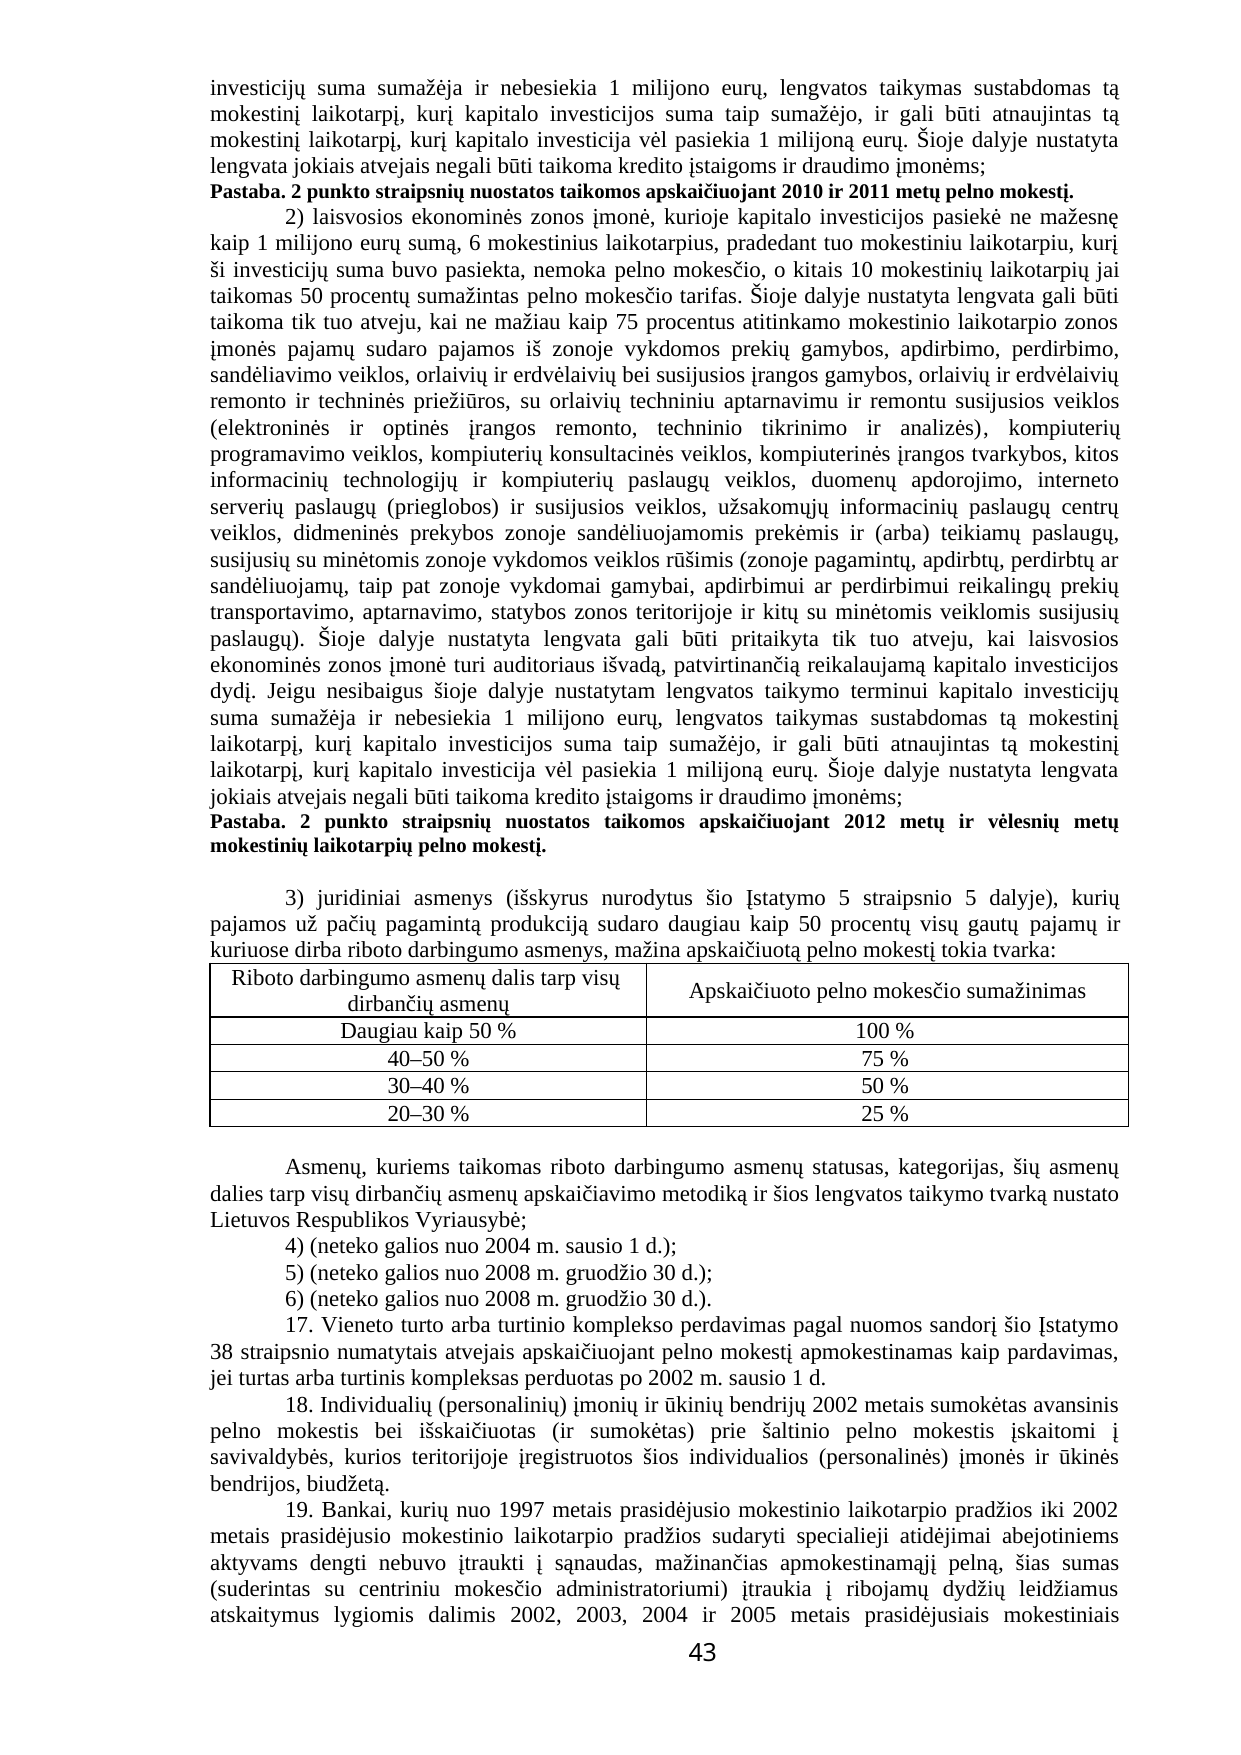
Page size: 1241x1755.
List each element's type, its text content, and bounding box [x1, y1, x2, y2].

text Pastaba. 2 punkto straipsnių nuostatos taikomos apskaičiuojant 2010 ir 2011 metų pelno mokestį. [210, 179, 1120, 203]
table_cell 30–40 % [211, 1072, 646, 1099]
table_cell 75 % [647, 1045, 1128, 1071]
table_cell 20–30 % [211, 1100, 646, 1126]
text investicijų suma sumažėja ir nebesiekia 1 milijono eurų, lengvatos taikymas sustabdomas tą mokestinį laikotarpį, kurį kapitalo investicijos suma taip sumažėjo, ir gali būti atnaujintas tą mokestinį laikotarpį, kurį kapitalo investicija vėl pasiekia 1 milijoną eurų. Šioje dalyje nustatyta lengvata jokiais atvejais negali būti taikoma kredito įstaigoms ir draudimo įmonėms; [210, 73, 1120, 179]
table_cell Daugiau kaip 50 % [211, 1018, 646, 1044]
text 5) (neteko galios nuo 2008 m. gruodžio 30 d.); [210, 1259, 1120, 1285]
text 2) laisvosios ekonominės zonos įmonė, kurioje kapitalo investicijos pasiekė ne mažesnę kaip 1 milijono eurų sumą, 6 mokestinius laikotarpius, pradedant tuo mokestiniu laikotarpiu, kurį ši investicijų suma buvo pasiekta, nemoka pelno mokesčio, o kitais 10 mokestinių laikotarpių jai taikomas 50 procentų sumažintas pelno mokesčio tarifas. Šioje dalyje nustatyta lengvata gali būti taikoma tik tuo atveju, kai ne mažiau kaip 75 procentus atitinkamo mokestinio laikotarpio zonos įmonės pajamų sudaro pajamos iš zonoje vykdomos prekių gamybos, apdirbimo, perdirbimo, sandėliavimo veiklos, orlaivių ir erdvėlaivių bei susijusios įrangos gamybos, orlaivių ir erdvėlaivių remonto ir techninės priežiūros, su orlaivių techniniu aptarnavimu ir remontu susijusios veiklos (elektroninės ir optinės įrangos remonto, techninio tikrinimo ir analizės), kompiuterių programavimo veiklos, kompiuterių konsultacinės veiklos, kompiuterinės įrangos tvarkybos, kitos informacinių technologijų ir kompiuterių paslaugų veiklos, duomenų apdorojimo, interneto serverių paslaugų (prieglobos) ir susijusios veiklos, užsakomųjų informacinių paslaugų centrų veiklos, didmeninės prekybos zonoje sandėliuojamomis prekėmis ir (arba) teikiamų paslaugų, susijusių su minėtomis zonoje vykdomos veiklos rūšimis (zonoje pagamintų, apdirbtų, perdirbtų ar sandėliuojamų, taip pat zonoje vykdomai gamybai, apdirbimui ar perdirbimui reikalingų prekių transportavimo, aptarnavimo, statybos zonos teritorijoje ir kitų su minėtomis veiklomis susijusių paslaugų). Šioje dalyje nustatyta lengvata gali būti pritaikyta tik tuo atveju, kai laisvosios ekonominės zonos įmonė turi auditoriaus išvadą, patvirtinančią reikalaujamą kapitalo investicijos dydį. Jeigu nesibaigus šioje dalyje nustatytam lengvatos taikymo terminui kapitalo investicijų suma sumažėja ir nebesiekia 1 milijono eurų, lengvatos taikymas sustabdomas tą mokestinį laikotarpį, kurį kapitalo investicijos suma taip sumažėjo, ir gali būti atnaujintas tą mokestinį laikotarpį, kurį kapitalo investicija vėl pasiekia 1 milijoną eurų. Šioje dalyje nustatyta lengvata jokiais atvejais negali būti taikoma kredito įstaigoms ir draudimo įmonėms; [210, 203, 1120, 809]
table_header Riboto darbingumo asmenų dalis tarp visų dirbančių asmenų [211, 964, 646, 1016]
table_cell 40–50 % [211, 1045, 646, 1071]
text Pastaba. 2 punkto straipsnių nuostatos taikomos apskaičiuojant 2012 metų ir vėlesnių metų mokestinių laikotarpių pelno mokestį. [210, 809, 1120, 857]
table_header Apskaičiuoto pelno mokesčio sumažinimas [647, 964, 1128, 1016]
text 18. Individualių (personalinių) įmonių ir ūkinių bendrijų 2002 metais sumokėtas avansinis pelno mokestis bei išskaičiuotas (ir sumokėtas) prie šaltinio pelno mokestis įskaitomi į savivaldybės, kurios teritorijoje įregistruotos šios individualios (personalinės) įmonės ir ūkinės bendrijos, biudžetą. [210, 1391, 1120, 1496]
table_cell 50 % [647, 1072, 1128, 1099]
table_cell 25 % [647, 1100, 1128, 1126]
text 3) juridiniai asmenys (išskyrus nurodytus šio Įstatymo 5 straipsnio 5 dalyje), kurių pajamos už pačių pagamintą produkciją sudaro daugiau kaip 50 procentų visų gautų pajamų ir kuriuose dirba riboto darbingumo asmenys, mažina apskaičiuotą pelno mokestį tokia tvarka: [210, 884, 1120, 963]
text 4) (neteko galios nuo 2004 m. sausio 1 d.); [210, 1232, 1120, 1259]
text 17. Vieneto turto arba turtinio komplekso perdavimas pagal nuomos sandorį šio Įstatymo 38 straipsnio numatytais atvejais apskaičiuojant pelno mokestį apmokestinamas kaip pardavimas, jei turtas arba turtinis kompleksas perduotas po 2002 m. sausio 1 d. [210, 1312, 1120, 1391]
text 6) (neteko galios nuo 2008 m. gruodžio 30 d.). [210, 1285, 1120, 1312]
text 19. Bankai, kurių nuo 1997 metais prasidėjusio mokestinio laikotarpio pradžios iki 2002 metais prasidėjusio mokestinio laikotarpio pradžios sudaryti specialieji atidėjimai abejotiniems aktyvams dengti nebuvo įtraukti į sąnaudas, mažinančias apmokestinamąjį pelną, šias sumas (suderintas su centriniu mokesčio administratoriumi) įtraukia į ribojamų dydžių leidžiamus atskaitymus lygiomis dalimis 2002, 2003, 2004 ir 2005 metais prasidėjusiais mokestiniais [210, 1496, 1120, 1628]
table_cell 100 % [647, 1018, 1128, 1044]
text Asmenų, kuriems taikomas riboto darbingumo asmenų statusas, kategorijas, šių asmenų dalies tarp visų dirbančių asmenų apskaičiavimo metodiką ir šios lengvatos taikymo tvarką nustato Lietuvos Respublikos Vyriausybė; [210, 1153, 1120, 1232]
